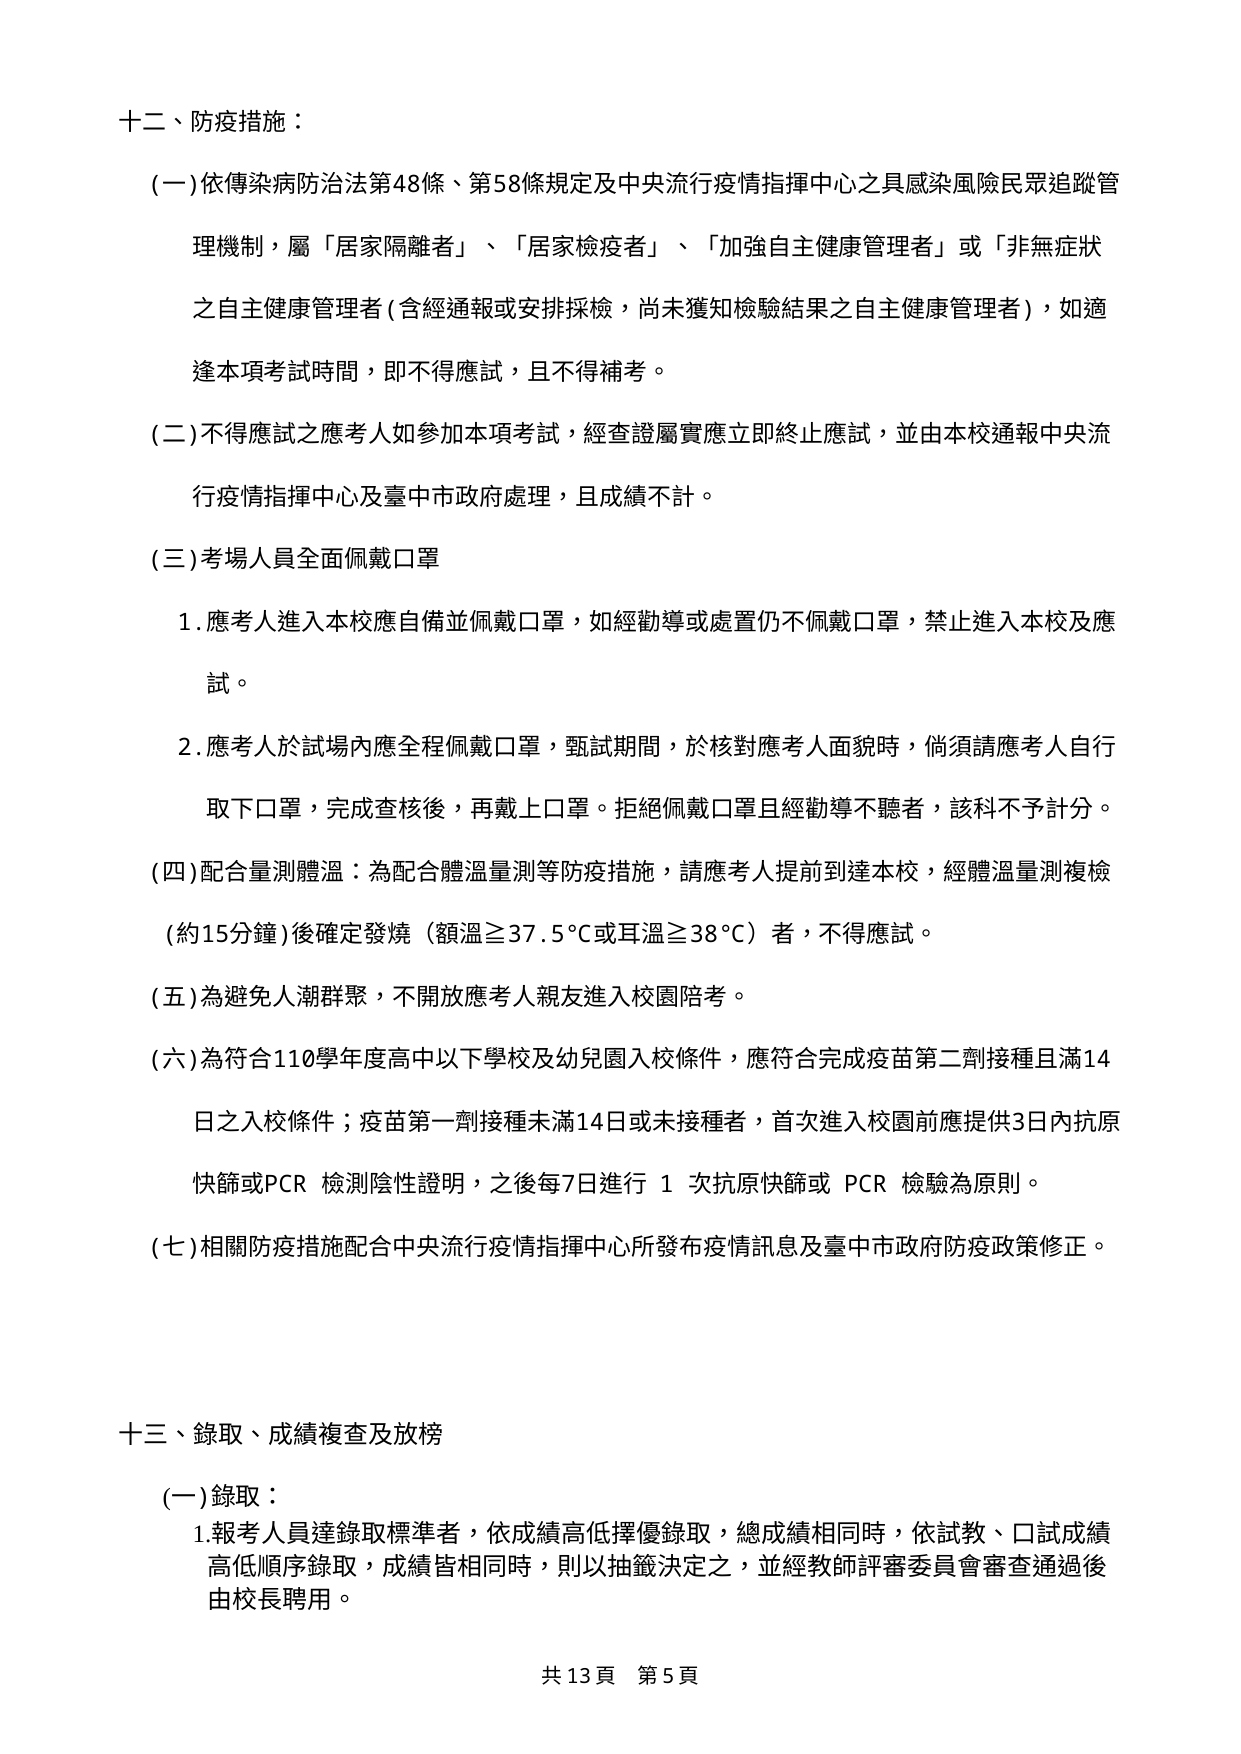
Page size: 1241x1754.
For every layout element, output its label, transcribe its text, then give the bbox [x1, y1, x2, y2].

text (一)錄取： [118, 1453, 1122, 1516]
text 1.報考人員達錄取標準者，依成績高低擇優錄取，總成績相同時，依試教、口試成績高低順序錄取，成績皆相同時，則以抽籤決定之，並經教師評審委員會審查通過後由校長聘用。 [192, 1516, 1122, 1616]
text 十二、防疫措施： [118, 78, 1122, 141]
text (四)配合量測體溫：為配合體溫量測等防疫措施，請應考人提前到達本校，經體溫量測複檢(約15分鐘)後確定發燒（額溫≧37.5℃或耳溫≧38℃）者，不得應試。 [148, 828, 1122, 953]
text 2.應考人於試場內應全程佩戴口罩，甄試期間，於核對應考人面貌時，倘須請應考人自行取下口罩，完成查核後，再戴上口罩。拒絕佩戴口罩且經勸導不聽者，該科不予計分。 [177, 703, 1122, 828]
text (一)依傳染病防治法第48條、第58條規定及中央流行疫情指揮中心之具感染風險民眾追蹤管理機制，屬「居家隔離者」、「居家檢疫者」、「加強自主健康管理者」或「非無症狀之自主健康管理者(含經通報或安排採檢，尚未獲知檢驗結果之自主健康管理者)，如適逢本項考試時間，即不得應試，且不得補考。 [148, 141, 1122, 391]
text (三)考場人員全面佩戴口罩 [118, 516, 1122, 578]
text (二)不得應試之應考人如參加本項考試，經查證屬實應立即終止應試，並由本校通報中央流行疫情指揮中心及臺中市政府處理，且成績不計。 [148, 391, 1122, 516]
text (七)相關防疫措施配合中央流行疫情指揮中心所發布疫情訊息及臺中市政府防疫政策修正。 [118, 1203, 1122, 1266]
text 十三、錄取、成績複查及放榜 [118, 1391, 1122, 1453]
text (五)為避免人潮群聚，不開放應考人親友進入校園陪考。 [118, 953, 1122, 1016]
text 1.應考人進入本校應自備並佩戴口罩，如經勸導或處置仍不佩戴口罩，禁止進入本校及應試。 [177, 578, 1122, 703]
text (六)為符合110學年度高中以下學校及幼兒園入校條件，應符合完成疫苗第二劑接種且滿14日之入校條件；疫苗第一劑接種未滿14日或未接種者，首次進入校園前應提供3日內抗原快篩或PCR 檢測陰性證明，之後每7日進行 1 次抗原快篩或 PCR 檢驗為原則。 [148, 1016, 1122, 1203]
